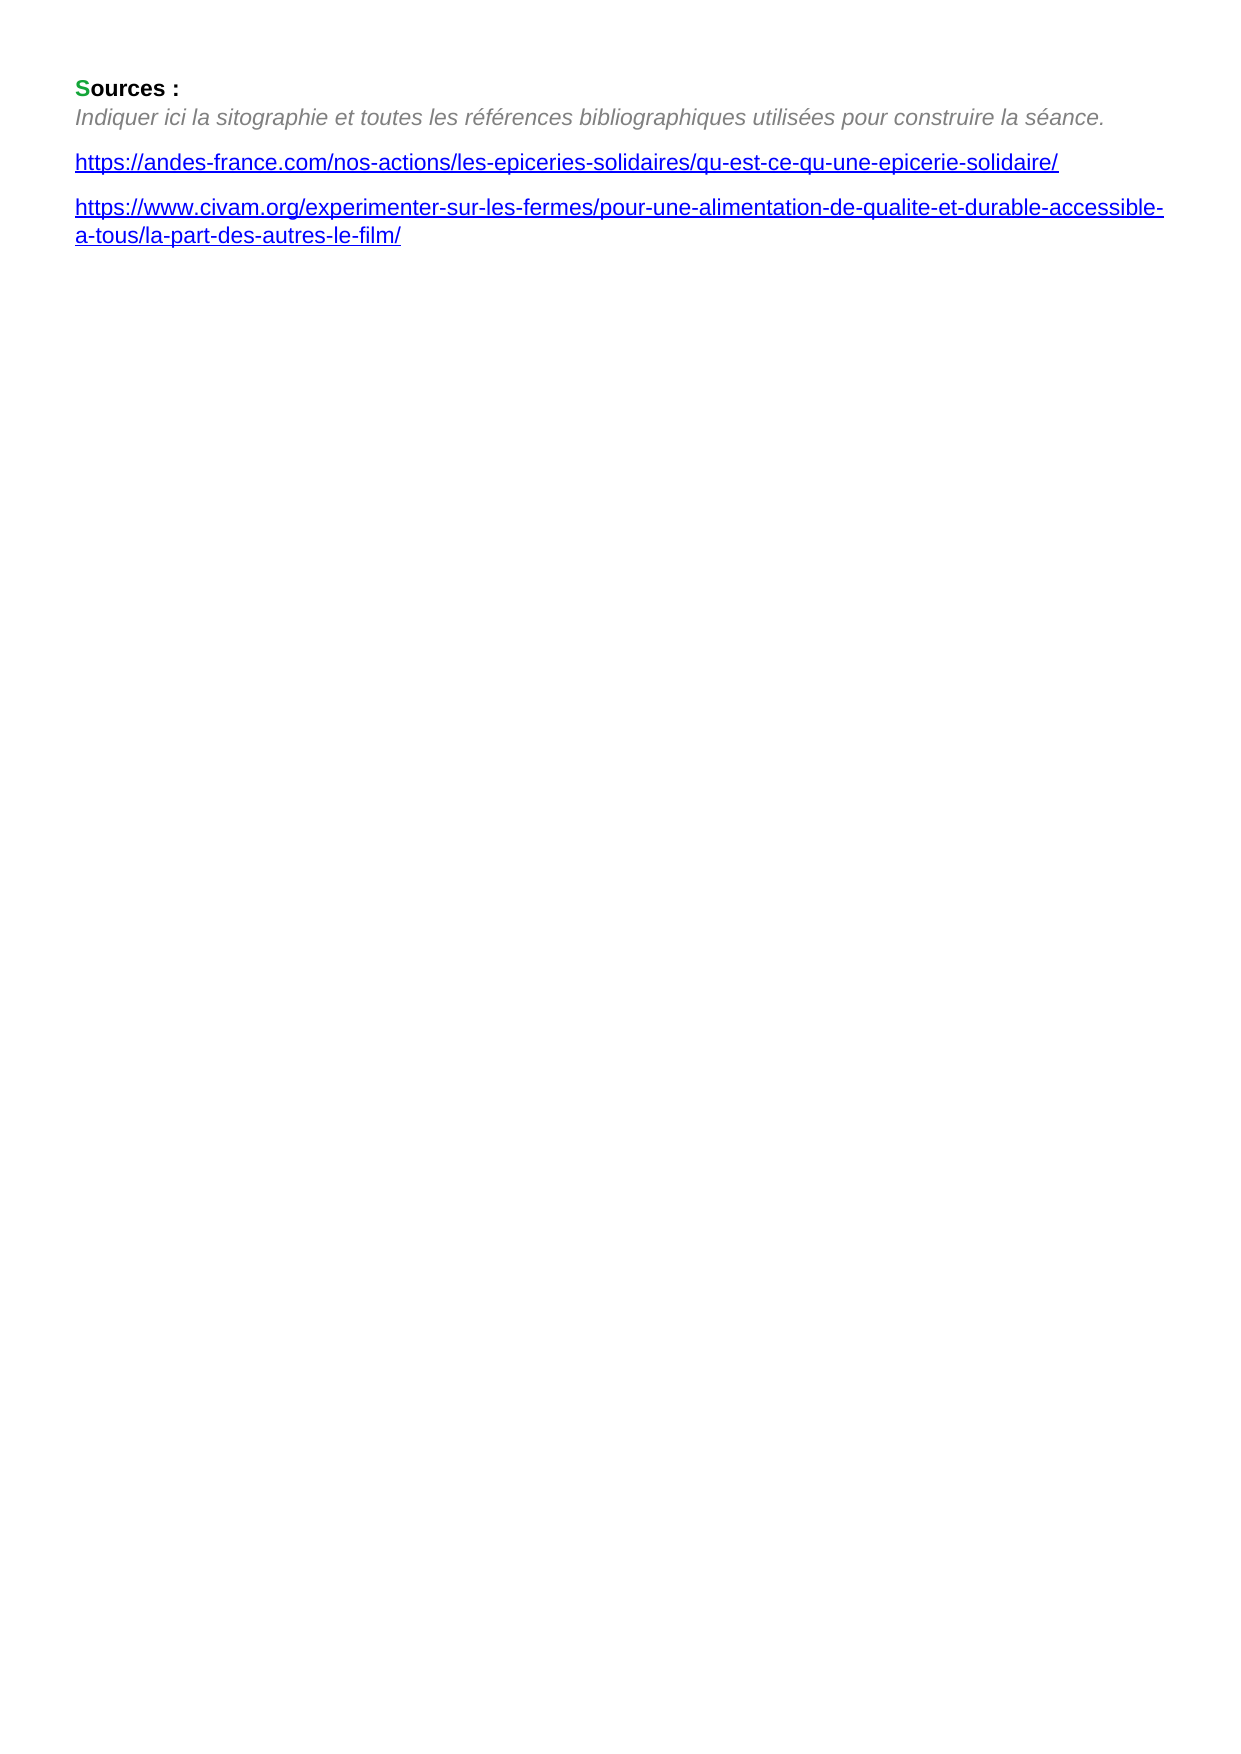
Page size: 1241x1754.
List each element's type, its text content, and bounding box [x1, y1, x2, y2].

text https://www.civam.org/experimenter-sur-les-fermes/pour-une-alimentation-de-qualite-et-durable-accessible-a-tous/la-part-des-autres-le-film/ [75, 194, 1165, 248]
text Sources : [75, 75, 1165, 101]
text https://andes-france.com/nos-actions/les-epiceries-solidaires/qu-est-ce-qu-une-epicerie-solidaire/ [75, 148, 1165, 175]
text Indiquer ici la sitographie et toutes les références bibliographiques utilisées pour construire la séance. [75, 103, 1165, 130]
